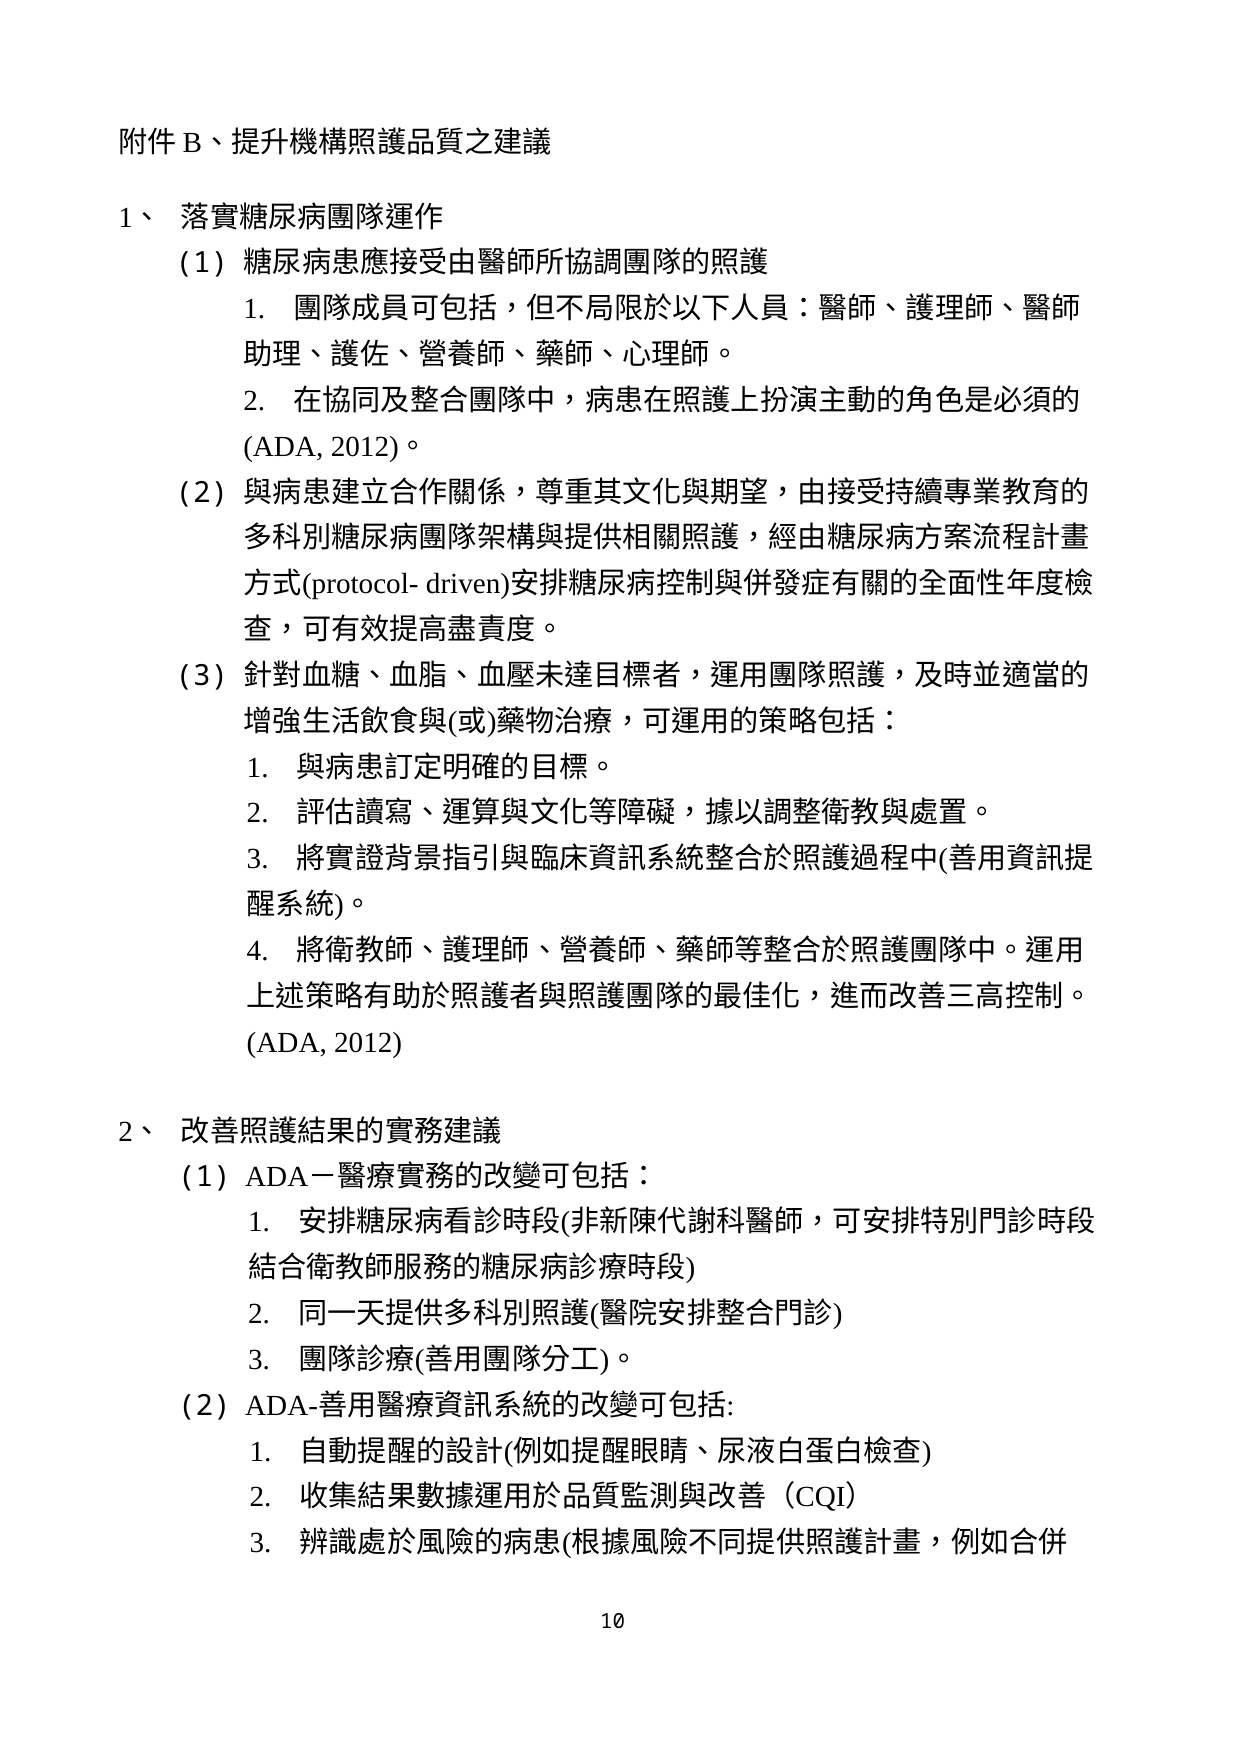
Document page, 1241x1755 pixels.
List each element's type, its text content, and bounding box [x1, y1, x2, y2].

list 評估讀寫、運算與文化等障礙，據以調整衛教與處置。 [246, 786, 1106, 832]
list 辨識處於風險的病患(根據風險不同提供照護計畫，例如合併 [249, 1516, 1106, 1562]
list 將衛教師、護理師、營養師、藥師等整合於照護團隊中。運用上述策略有助於照護者與照護團隊的最佳化，進而改善三高控制。(ADA, 2012) [246, 924, 1106, 1061]
list 改善照護結果的實務建議 [118, 1107, 1106, 1149]
list 團隊成員可包括，但不局限於以下人員：醫師、護理師、醫師助理、護佐、營養師、藥師、心理師。 [243, 282, 1106, 374]
list 糖尿病患應接受由醫師所協調團隊的照護 [175, 236, 1106, 282]
list 與病患建立合作關係，尊重其文化與期望，由接受持續專業教育的多科別糖尿病團隊架構與提供相關照護，經由糖尿病方案流程計畫方式(protocol- driven)安排糖尿病控制與併發症有關的全面性年度檢查，可有效提高盡責度。 [175, 465, 1106, 649]
list 在協同及整合團隊中，病患在照護上扮演主動的角色是必須的 (ADA, 2012)。 [243, 374, 1106, 465]
list ADA-善用醫療資訊系統的改變可包括: [178, 1378, 1106, 1424]
text 附件B、提升機構照護品質之建議 [118, 118, 1106, 160]
list 同一天提供多科別照護(醫院安排整合門診) [248, 1287, 1106, 1333]
list 針對血糖、血脂、血壓未達目標者，運用團隊照護，及時並適當的增強生活飲食與(或)藥物治療，可運用的策略包括： [175, 649, 1106, 740]
list 與病患訂定明確的目標。 [246, 740, 1106, 786]
list 自動提醒的設計(例如提醒眼睛、尿液白蛋白檢查) [249, 1424, 1106, 1470]
list ADA－醫療實務的改變可包括： [178, 1149, 1106, 1195]
list 收集結果數據運用於品質監測與改善（CQI） [249, 1470, 1106, 1516]
list 將實證背景指引與臨床資訊系統整合於照護過程中(善用資訊提醒系統)。 [246, 832, 1106, 924]
list 安排糖尿病看診時段(非新陳代謝科醫師，可安排特別門診時段結合衛教師服務的糖尿病診療時段) [248, 1195, 1106, 1287]
list 落實糖尿病團隊運作 [118, 194, 1106, 236]
list 團隊診療(善用團隊分工)。 [248, 1333, 1106, 1378]
